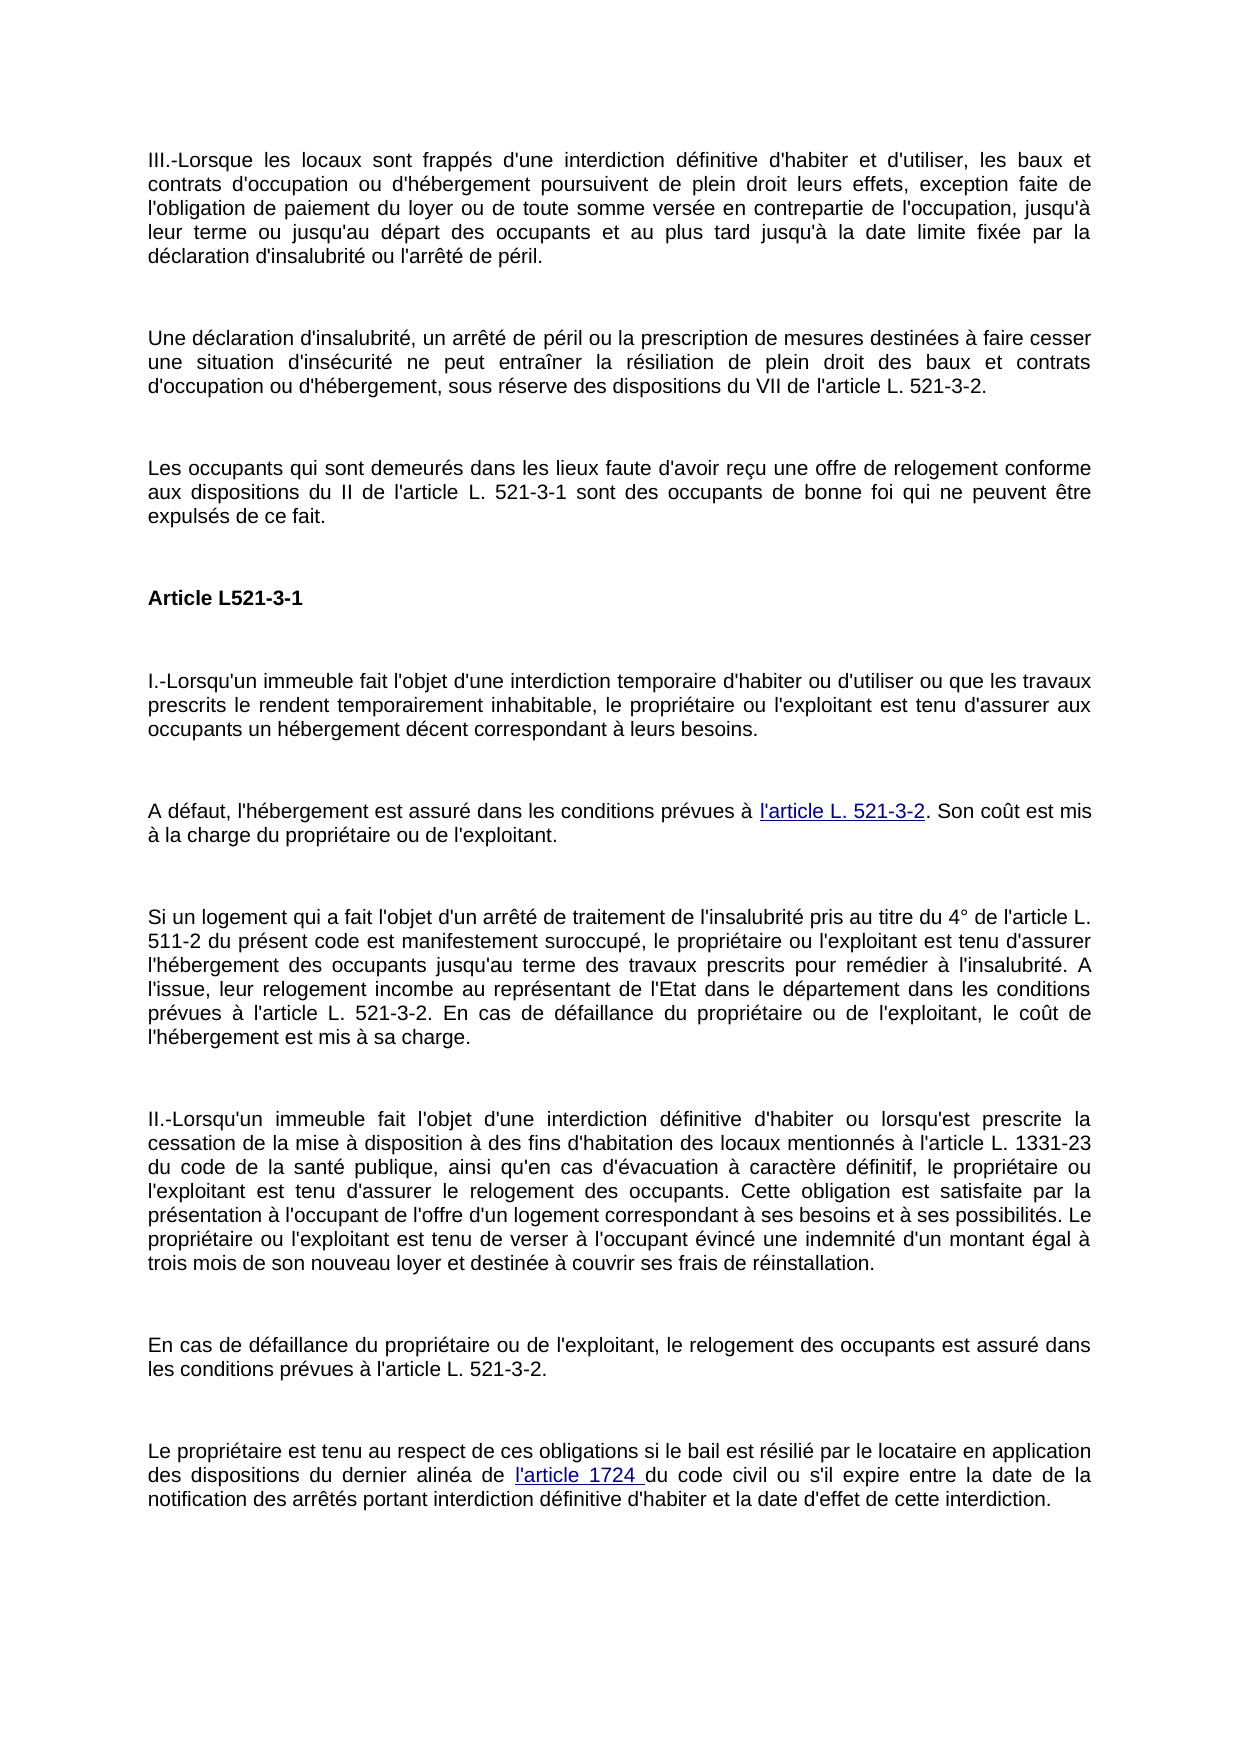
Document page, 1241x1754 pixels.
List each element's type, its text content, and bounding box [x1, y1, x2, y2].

text Les occupants qui sont demeurés dans les lieux faute d'avoir reçu une offre de relogement conforme aux dispositions du II de l'article L. 521-3-1 sont des occupants de bonne foi qui ne peuvent être expulsés de ce fait. [148, 456, 1093, 528]
text II.-Lorsqu'un immeuble fait l'objet d'une interdiction définitive d'habiter ou lorsqu'est prescrite la cessation de la mise à disposition à des fins d'habitation des locaux mentionnés à l'article L. 1331-23 du code de la santé publique, ainsi qu'en cas d'évacuation à caractère définitif, le propriétaire ou l'exploitant est tenu d'assurer le relogement des occupants. Cette obligation est satisfaite par la présentation à l'occupant de l'offre d'un logement correspondant à ses besoins et à ses possibilités. Le propriétaire ou l'exploitant est tenu de verser à l'occupant évincé une indemnité d'un montant égal à trois mois de son nouveau loyer et destinée à couvrir ses frais de réinstallation. [148, 1107, 1093, 1275]
text En cas de défaillance du propriétaire ou de l'exploitant, le relogement des occupants est assuré dans les conditions prévues à l'article L. 521-3-2. [148, 1333, 1093, 1381]
text Article L521-3-1 [148, 586, 1093, 610]
text Le propriétaire est tenu au respect de ces obligations si le bail est résilié par le locataire en application des dispositions du dernier alinéa de l'article 1724 du code civil ou s'il expire entre la date de la notification des arrêtés portant interdiction définitive d'habiter et la date d'effet de cette interdiction. [148, 1439, 1093, 1511]
text Une déclaration d'insalubrité, un arrêté de péril ou la prescription de mesures destinées à faire cesser une situation d'insécurité ne peut entraîner la résiliation de plein droit des baux et contrats d'occupation ou d'hébergement, sous réserve des dispositions du VII de l'article L. 521-3-2. [148, 326, 1093, 398]
text A défaut, l'hébergement est assuré dans les conditions prévues à l'article L. 521-3-2. Son coût est mis à la charge du propriétaire ou de l'exploitant. [148, 799, 1093, 847]
text Si un logement qui a fait l'objet d'un arrêté de traitement de l'insalubrité pris au titre du 4° de l'article L. 511-2 du présent code est manifestement suroccupé, le propriétaire ou l'exploitant est tenu d'assurer l'hébergement des occupants jusqu'au terme des travaux prescrits pour remédier à l'insalubrité. A l'issue, leur relogement incombe au représentant de l'Etat dans le département dans les conditions prévues à l'article L. 521-3-2. En cas de défaillance du propriétaire ou de l'exploitant, le coût de l'hébergement est mis à sa charge. [148, 905, 1093, 1049]
text III.-Lorsque les locaux sont frappés d'une interdiction définitive d'habiter et d'utiliser, les baux et contrats d'occupation ou d'hébergement poursuivent de plein droit leurs effets, exception faite de l'obligation de paiement du loyer ou de toute somme versée en contrepartie de l'occupation, jusqu'à leur terme ou jusqu'au départ des occupants et au plus tard jusqu'à la date limite fixée par la déclaration d'insalubrité ou l'arrêté de péril. [148, 148, 1093, 267]
text I.-Lorsqu'un immeuble fait l'objet d'une interdiction temporaire d'habiter ou d'utiliser ou que les travaux prescrits le rendent temporairement inhabitable, le propriétaire ou l'exploitant est tenu d'assurer aux occupants un hébergement décent correspondant à leurs besoins. [148, 668, 1093, 740]
